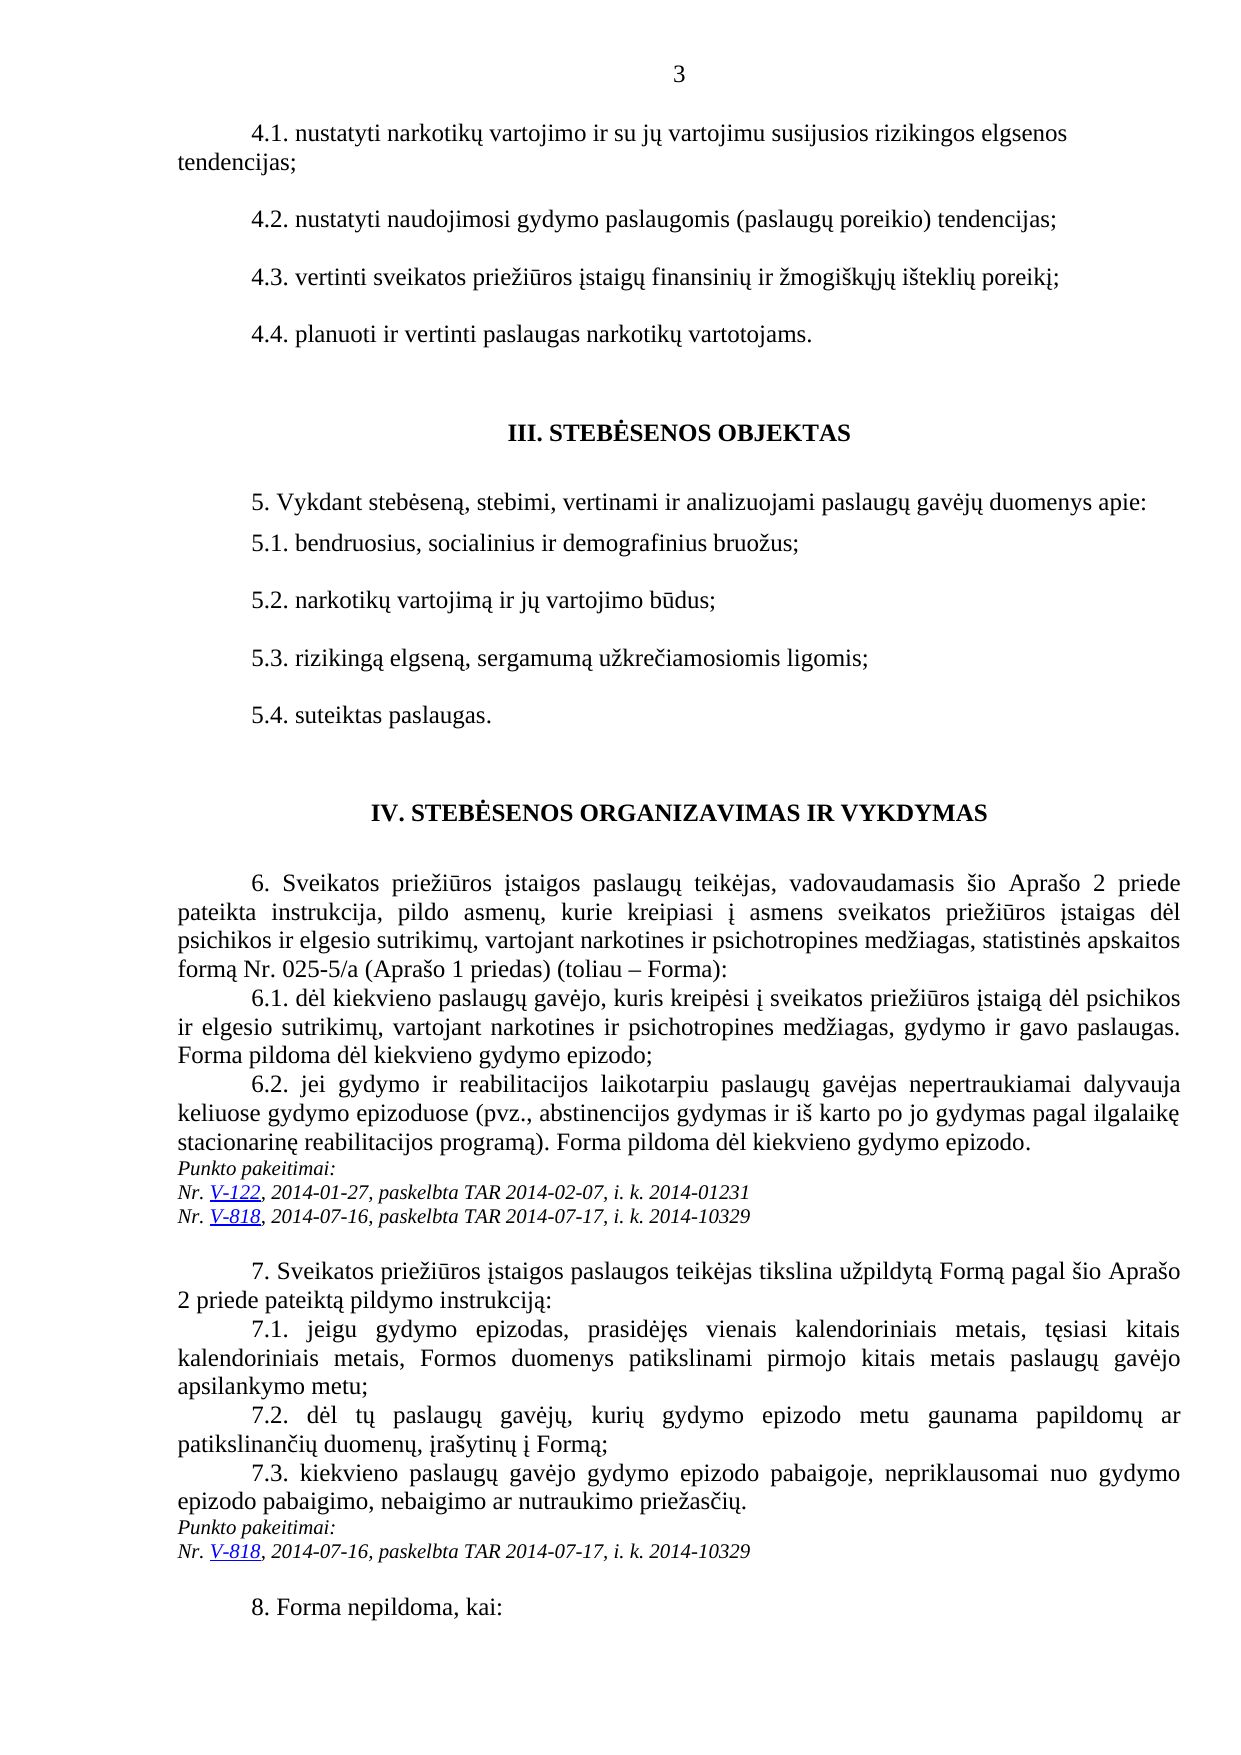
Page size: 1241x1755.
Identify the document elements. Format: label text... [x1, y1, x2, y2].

text 6.2. jei gydymo ir reabilitacijos laikotarpiu paslaugų gavėjas nepertraukiamai dalyvauja keliuose gydymo epizoduose (pvz., abstinencijos gydymas ir iš karto po jo gydymas pagal ilgalaikę stacionarinę reabilitacijos programą). Forma pildoma dėl kiekvieno gydymo epizodo. [177, 1069, 1181, 1156]
text 8. Forma nepildoma, kai: [177, 1592, 1181, 1621]
text 7.2. dėl tų paslaugų gavėjų, kurių gydymo epizodo metu gaunama papildomų ar patikslinančių duomenų, įrašytinų į Formą; [177, 1400, 1181, 1458]
text 5.1. bendruosius, socialinius ir demografinius bruožus; [177, 528, 1181, 557]
text 5.3. rizikingą elgseną, sergamumą užkrečiamosiomis ligomis; [177, 643, 1181, 672]
text 7. Sveikatos priežiūros įstaigos paslaugos teikėjas tikslina užpildytą Formą pagal šio Aprašo 2 priede pateiktą pildymo instrukciją: [177, 1256, 1181, 1314]
text Nr. V-818, 2014-07-16, paskelbta TAR 2014-07-17, i. k. 2014-10329 [177, 1204, 1181, 1228]
text III. Stebėsenos objektas [177, 418, 1181, 446]
text 5. Vykdant stebėseną, stebimi, vertinami ir analizuojami paslaugų gavėjų duomenys apie: [177, 487, 1181, 516]
text 7.1. jeigu gydymo epizodas, prasidėjęs vienais kalendoriniais metais, tęsiasi kitais kalendoriniais metais, Formos duomenys patikslinami pirmojo kitais metais paslaugų gavėjo apsilankymo metu; [177, 1314, 1181, 1400]
text Nr. V-818, 2014-07-16, paskelbta TAR 2014-07-17, i. k. 2014-10329 [177, 1539, 1181, 1563]
text 7.3. kiekvieno paslaugų gavėjo gydymo epizodo pabaigoje, nepriklausomai nuo gydymo epizodo pabaigimo, nebaigimo ar nutraukimo priežasčių. [177, 1458, 1181, 1515]
text Punkto pakeitimai: [177, 1515, 1181, 1539]
text 4.4. planuoti ir vertinti paslaugas narkotikų vartotojams. [177, 319, 1181, 348]
text Nr. V-122, 2014-01-27, paskelbta TAR 2014-02-07, i. k. 2014-01231 [177, 1179, 1181, 1204]
text 4.3. vertinti sveikatos priežiūros įstaigų finansinių ir žmogiškųjų išteklių poreikį; [177, 262, 1181, 291]
text 4.2. nustatyti naudojimosi gydymo paslaugomis (paslaugų poreikio) tendencijas; [177, 204, 1181, 233]
text 5.4. suteiktas paslaugas. [177, 700, 1181, 729]
text 6. Sveikatos priežiūros įstaigos paslaugų teikėjas, vadovaudamasis šio Aprašo 2 priede pateikta instrukcija, pildo asmenų, kurie kreipiasi į asmens sveikatos priežiūros įstaigas dėl psichikos ir elgesio sutrikimų, vartojant narkotines ir psichotropines medžiagas, statistinės apskaitos formą Nr. 025-5/a (Aprašo 1 priedas) (toliau – Forma): [177, 868, 1181, 983]
text 5.2. narkotikų vartojimą ir jų vartojimo būdus; [177, 585, 1181, 614]
text 4.1. nustatyti narkotikų vartojimo ir su jų vartojimu susijusios rizikingos elgsenos tendencijas; [177, 118, 1181, 176]
text IV. STEBĖSENOS ORGANIZAVIMAS IR VYKDYMAS [177, 798, 1181, 827]
text Punkto pakeitimai: [177, 1156, 1181, 1179]
text 6.1. dėl kiekvieno paslaugų gavėjo, kuris kreipėsi į sveikatos priežiūros įstaigą dėl psichikos ir elgesio sutrikimų, vartojant narkotines ir psichotropines medžiagas, gydymo ir gavo paslaugas. Forma pildoma dėl kiekvieno gydymo epizodo; [177, 983, 1181, 1069]
